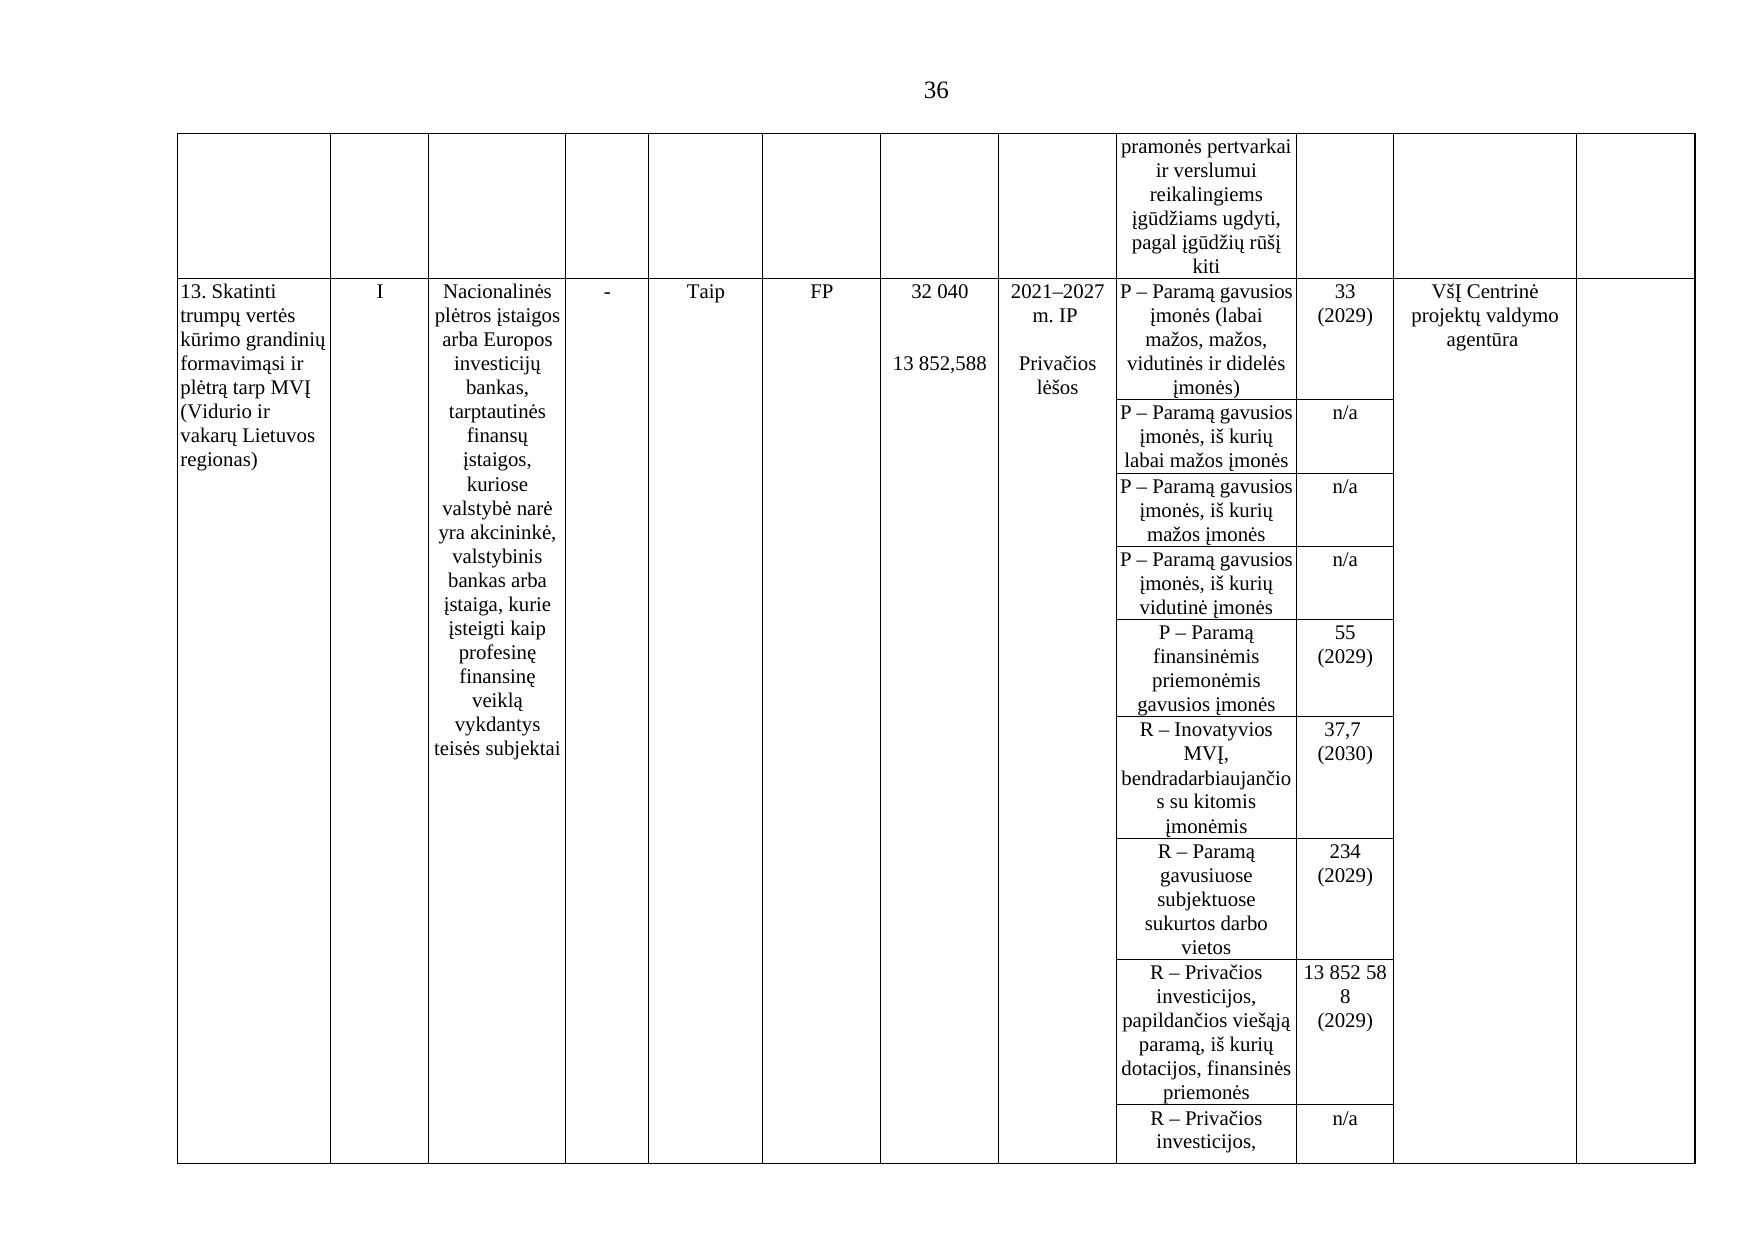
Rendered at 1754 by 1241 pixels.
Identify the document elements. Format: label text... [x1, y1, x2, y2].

table_cell I [331, 279, 428, 1163]
table_cell Nacionalinės plėtros įstaigos arba Europos investicijų bankas, tarptautinės finansų įstaigos, kuriose valstybė narė yra akcininkė, valstybinis bankas arba įstaiga, kurie įsteigti kaip profesinę finansinę veiklą vykdantys teisės subjektai [429, 279, 565, 1163]
table_cell 2021–2027 m. IP Privačios lėšos [999, 279, 1116, 1163]
table_cell 13. Skatinti trumpų vertės kūrimo grandinių formavimąsi ir plėtrą tarp MVĮ (Vidurio ir vakarų Lietuvos regionas) [178, 279, 330, 1163]
table_cell P – Paramą gavusios įmonės (labai mažos, mažos, vidutinės ir didelės įmonės) [1117, 279, 1296, 399]
table_cell R – Privačios investicijos, [1117, 1105, 1296, 1163]
table_cell n/a [1297, 474, 1393, 546]
table_cell R – Privačios investicijos, papildančios viešąją paramą, iš kurių dotacijos, finansinės priemonės [1117, 960, 1296, 1104]
table_cell [1577, 134, 1694, 278]
table_cell [429, 134, 565, 278]
table_cell P – Paramą finansinėmis priemonėmis gavusios įmonės [1117, 620, 1296, 716]
table_cell 13 852 588 (2029) [1297, 960, 1393, 1104]
table_cell 37,7 (2030) [1297, 717, 1393, 838]
table_cell [1394, 134, 1576, 278]
table_cell [178, 134, 330, 278]
table_cell [566, 134, 648, 278]
table_cell Taip [649, 279, 762, 1163]
table_cell - [566, 279, 648, 1163]
table_cell pramonės pertvarkai ir verslumui reikalingiems įgūdžiams ugdyti, pagal įgūdžių rūšį kiti [1117, 134, 1296, 278]
table_cell P – Paramą gavusios įmonės, iš kurių labai mažos įmonės [1117, 400, 1296, 472]
table_cell VšĮ Centrinė projektų valdymo agentūra [1394, 279, 1576, 1163]
table_cell [649, 134, 762, 278]
table_cell [1297, 134, 1393, 278]
table_cell n/a [1297, 1105, 1393, 1163]
table_cell FP [763, 279, 880, 1163]
table_cell n/a [1297, 547, 1393, 619]
table_cell 32 040 13 852,588 [881, 279, 998, 1163]
table_cell [881, 134, 998, 278]
table_cell [1577, 279, 1694, 1163]
table_cell P – Paramą gavusios įmonės, iš kurių vidutinė įmonės [1117, 547, 1296, 619]
table_cell n/a [1297, 400, 1393, 472]
table_cell R – Inovatyvios MVĮ, bendradarbiaujančios su kitomis įmonėmis [1117, 717, 1296, 838]
table_cell 234 (2029) [1297, 839, 1393, 959]
table_cell [763, 134, 880, 278]
table_cell [331, 134, 428, 278]
table_cell 55 (2029) [1297, 620, 1393, 716]
table_cell P – Paramą gavusios įmonės, iš kurių mažos įmonės [1117, 474, 1296, 546]
table_cell 33 (2029) [1297, 279, 1393, 399]
table_cell [999, 134, 1116, 278]
table_cell R – Paramą gavusiuose subjektuose sukurtos darbo vietos [1117, 839, 1296, 959]
